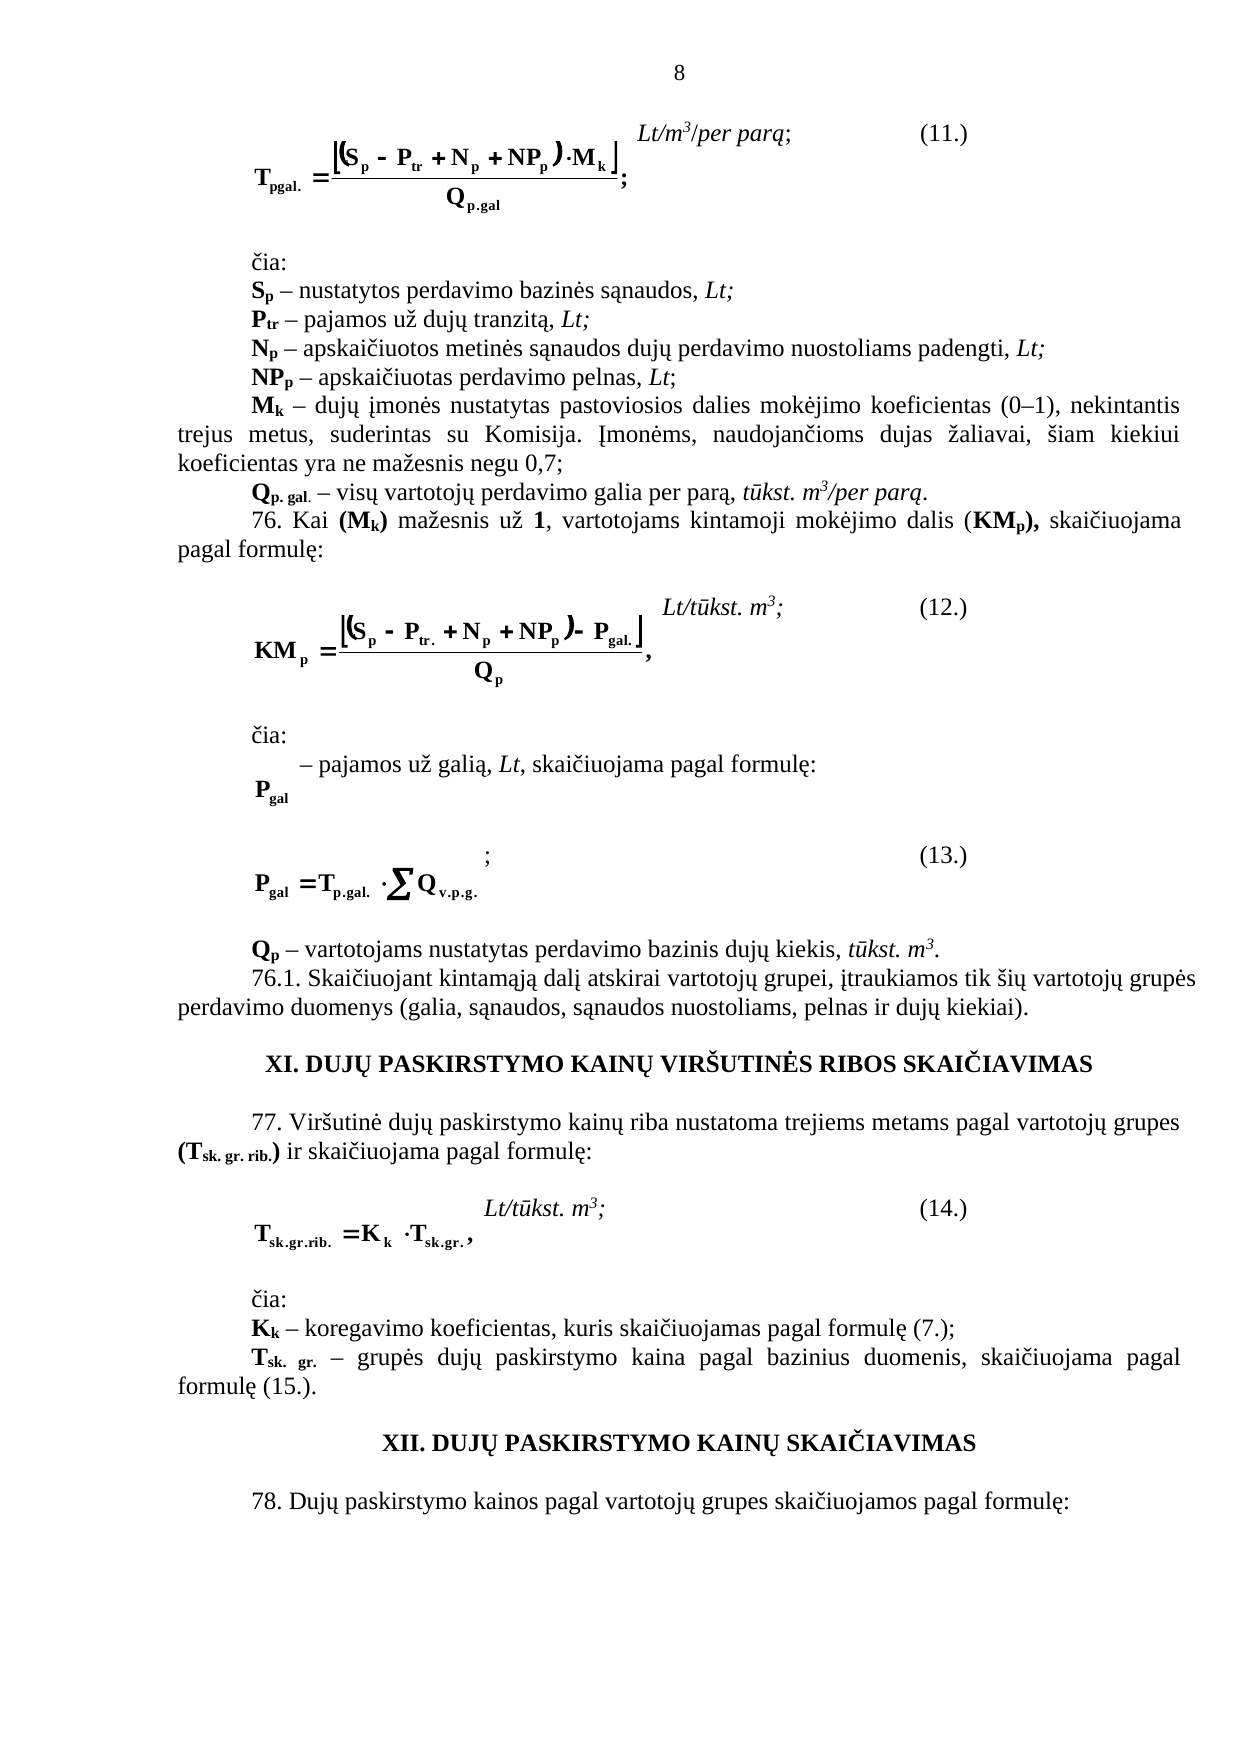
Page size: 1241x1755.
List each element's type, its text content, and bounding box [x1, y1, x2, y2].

text čia: [177, 247, 1181, 276]
text 77. Viršutinė dujų paskirstymo kainų riba nustatoma trejiems metams pagal vartotojų grupes (Tsk. gr. rib.) ir skaičiuojama pagal formulę: [177, 1107, 1181, 1164]
text NPp – apskaičiuotas perdavimo pelnas, Lt; [177, 362, 1181, 391]
text Lt/m3/per parą; (11.) [177, 118, 1181, 218]
text Kk – koregavimo koeficientas, kuris skaičiuojamas pagal formulę (7.); [177, 1313, 1181, 1342]
text 78. Dujų paskirstymo kainos pagal vartotojų grupes skaičiuojamos pagal formulę: [177, 1486, 1181, 1514]
text – pajamos už galią, Lt, skaičiuojama pagal formulę: [177, 749, 1181, 812]
text Qp. gal. – visų vartotojų perdavimo galia per parą, tūkst. m3/per parą. [177, 477, 1181, 506]
text 76.1. Skaičiuojant kintamąją dalį atskirai vartotojų grupei, įtraukiamos tik šių vartotojų grupės perdavimo duomenys (galia, sąnaudos, sąnaudos nuostoliams, pelnas ir dujų kiekiai). [177, 963, 1197, 1021]
text Qp – vartotojams nustatytas perdavimo bazinis dujų kiekis, tūkst. m3. [177, 934, 1181, 963]
text XI. Dujų PASKIRSTYMO kainų viršutinės RIBOS skaičiavimas [177, 1049, 1181, 1078]
text Np – apskaičiuotos metinės sąnaudos dujų perdavimo nuostoliams padengti, Lt; [177, 333, 1181, 362]
text Lt/tūkst. m3; (14.) [177, 1193, 1240, 1256]
text Tsk. gr. – grupės dujų paskirstymo kaina pagal bazinius duomenis, skaičiuojama pagal formulę (15.). [177, 1342, 1181, 1399]
text Mk – dujų įmonės nustatytas pastoviosios dalies mokėjimo koeficientas (0–1), nekintantis trejus metus, suderintas su Komisija. Įmonėms, naudojančioms dujas žaliavai, šiam kiekiui koeficientas yra ne mažesnis negu 0,7; [177, 391, 1181, 477]
text ; (13.) [177, 840, 1181, 906]
text čia: [177, 1284, 1181, 1313]
text Ptr – pajamos už dujų tranzitą, Lt; [177, 304, 1181, 333]
text Lt/tūkst. m3; (12.) [177, 592, 1181, 692]
text XII. Dujų PASKIRSTYMO kainų skaičiavimas [177, 1428, 1181, 1457]
text Sp – nustatytos perdavimo bazinės sąnaudos, Lt; [177, 276, 1181, 304]
text čia: [177, 720, 1181, 749]
text 76. Kai (Mk) mažesnis už 1, vartotojams kintamoji mokėjimo dalis (KMp), skaičiuojama pagal formulę: [177, 506, 1181, 563]
